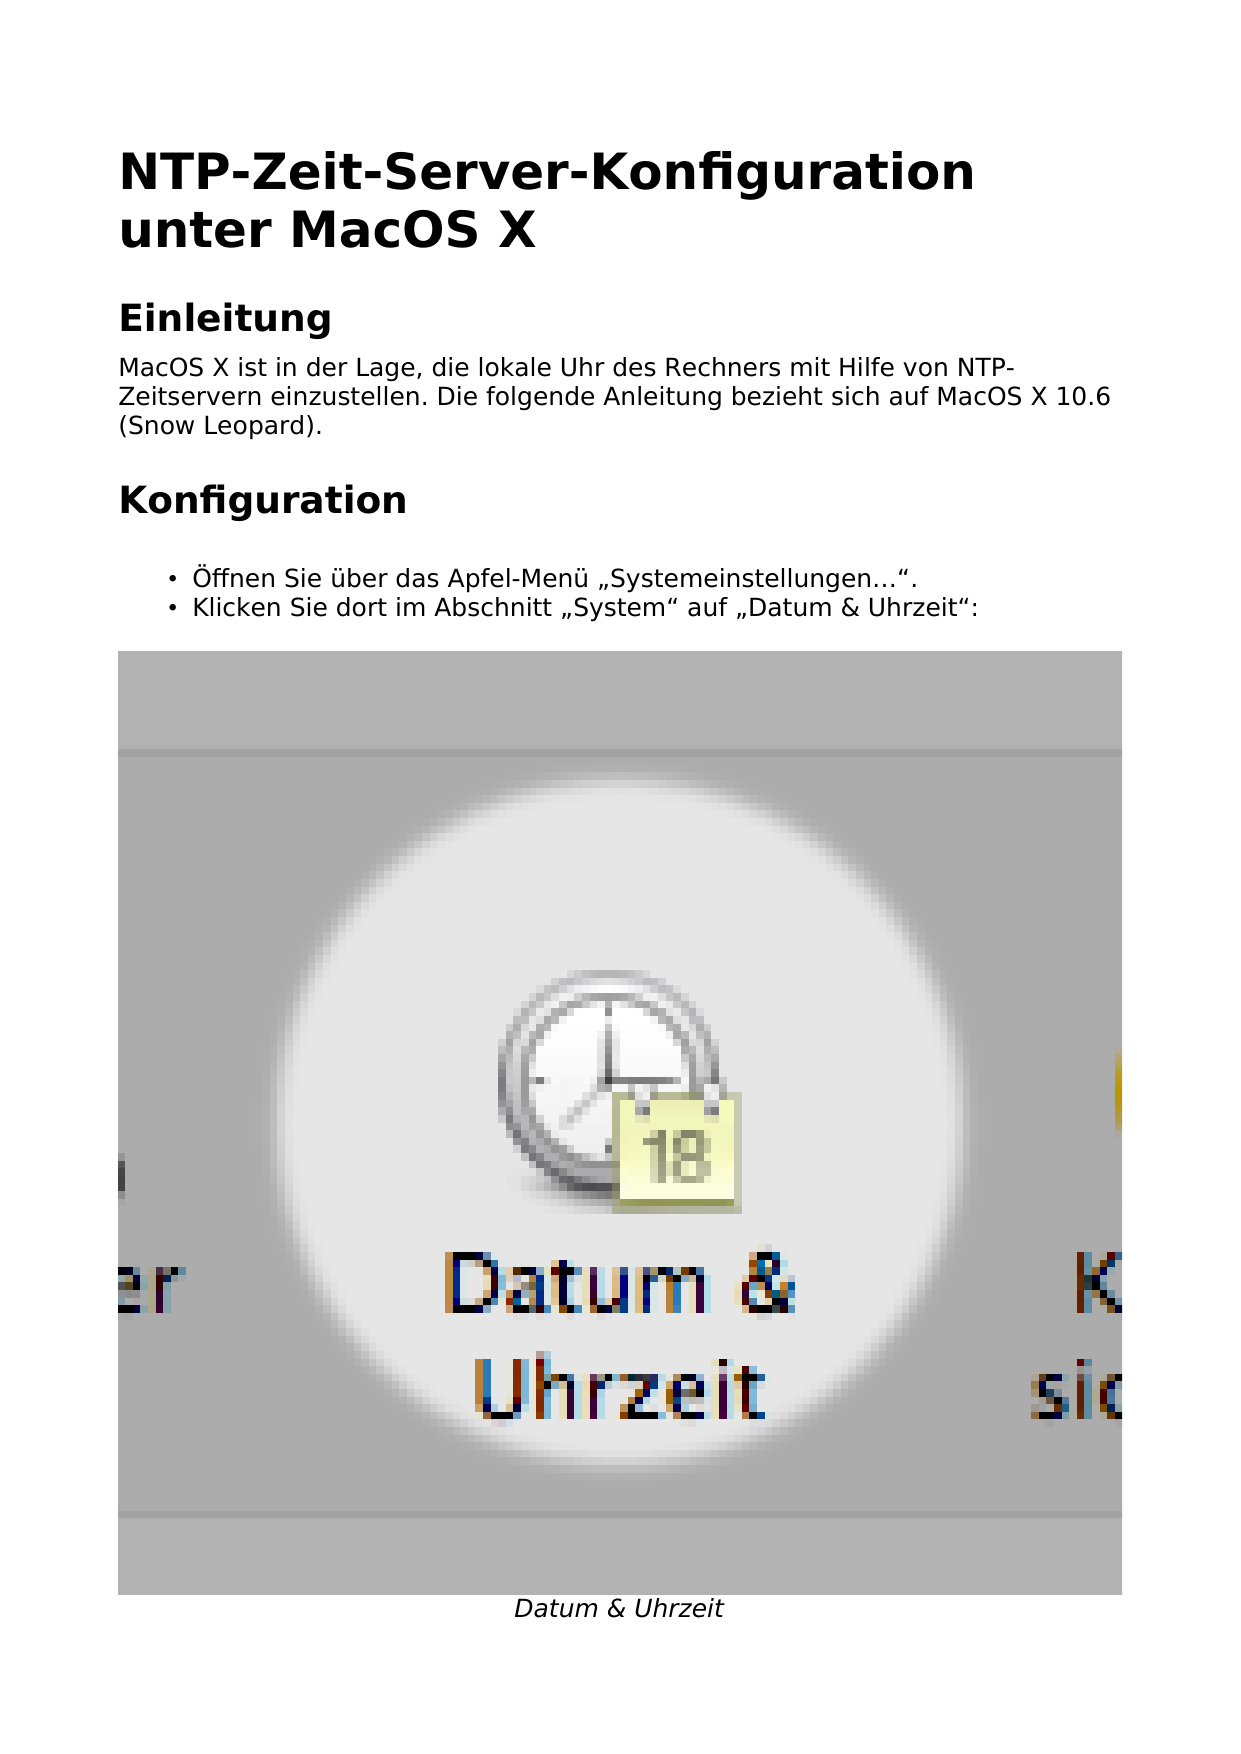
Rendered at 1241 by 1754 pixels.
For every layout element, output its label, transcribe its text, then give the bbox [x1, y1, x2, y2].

subtitle Konfiguration [118, 478, 1122, 522]
list Öffnen Sie über das Apfel-Menü „Systemeinstellungen…“. [177, 564, 1122, 593]
text MacOS X ist in der Lage, die lokale Uhr des Rechners mit Hilfe von NTP-Zeitservern einzustellen. Die folgende Anleitung bezieht sich auf MacOS X 10.6 (Snow Leopard). [118, 353, 1122, 441]
subtitle NTP-Zeit-Server-Konfiguration unter MacOS X [118, 143, 1122, 259]
picture [118, 651, 1123, 1595]
subtitle Einleitung [118, 297, 1122, 341]
text Datum & Uhrzeit [118, 1595, 1122, 1624]
list Klicken Sie dort im Abschnitt „System“ auf „Datum & Uhrzeit“: [177, 593, 1122, 622]
